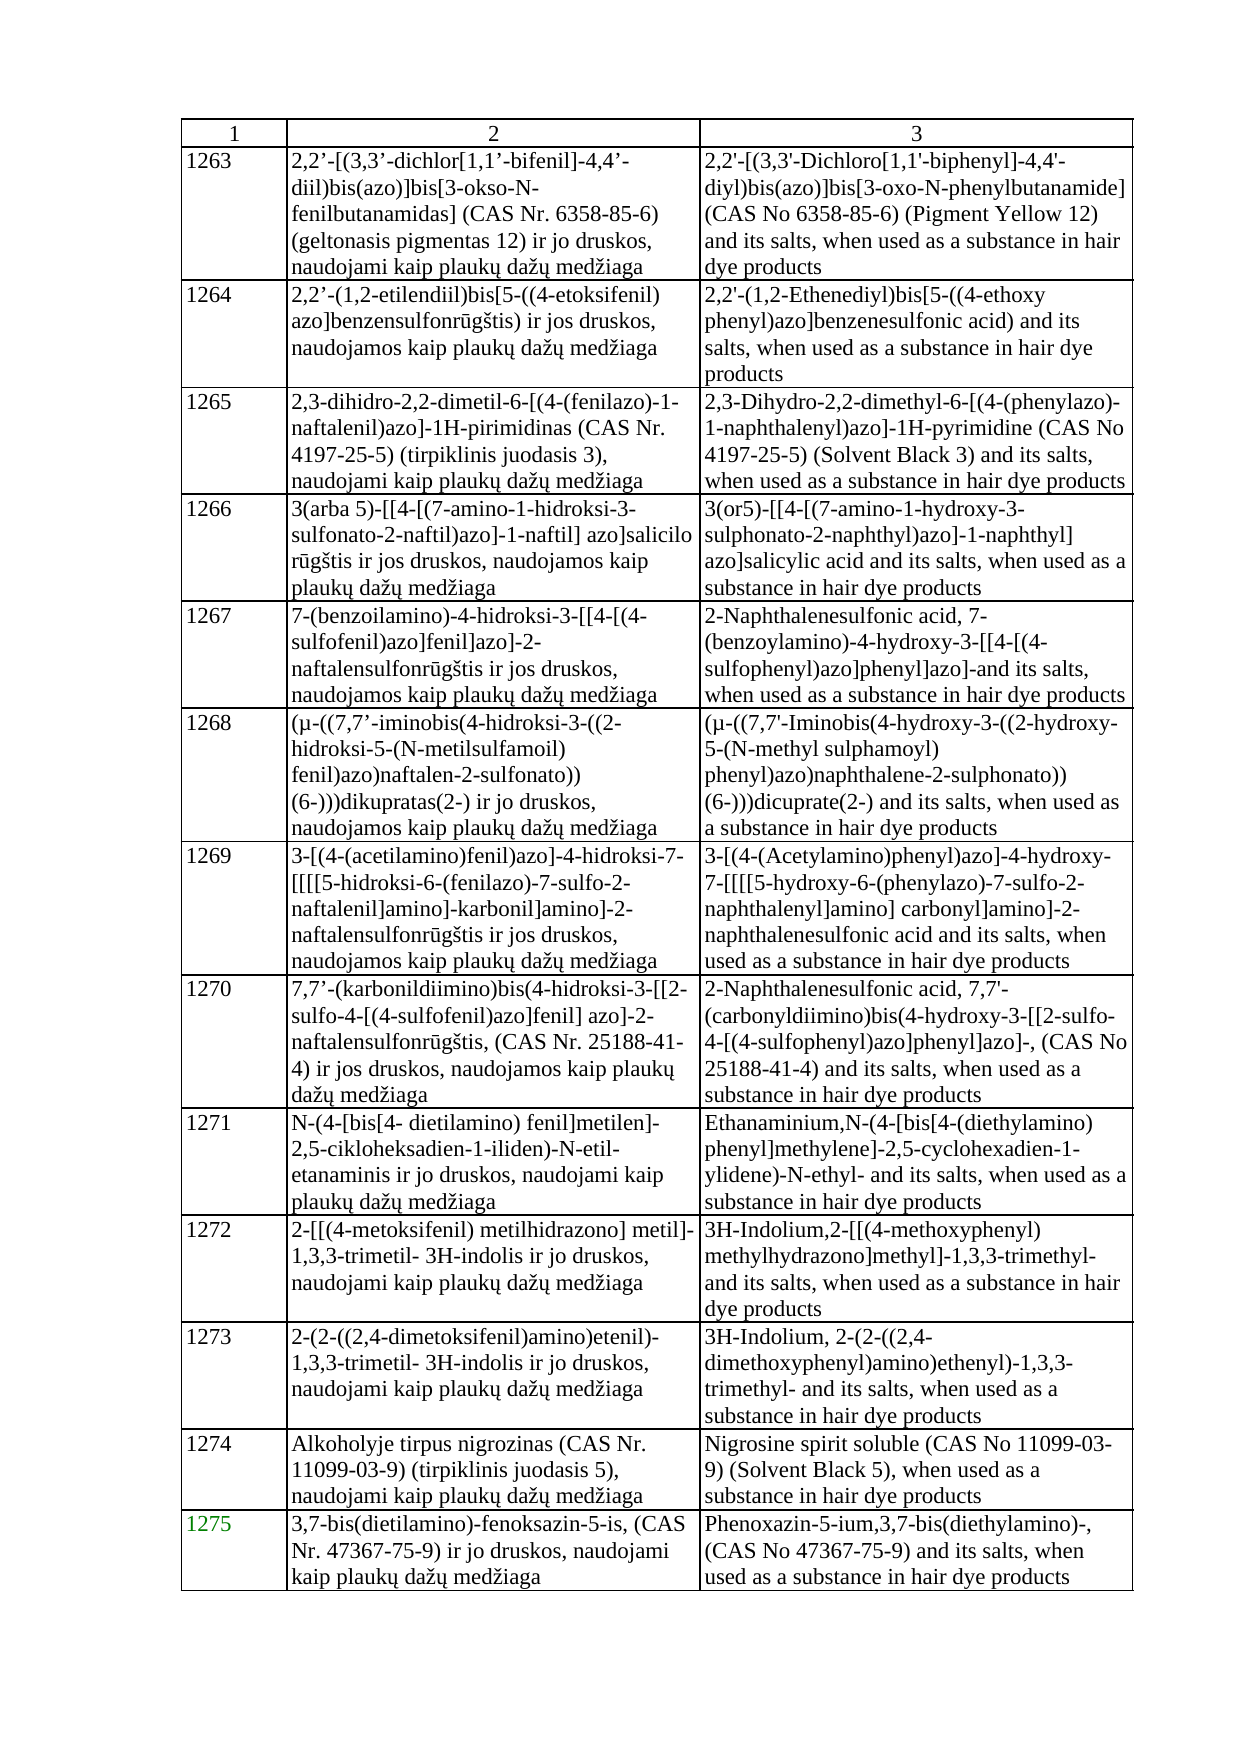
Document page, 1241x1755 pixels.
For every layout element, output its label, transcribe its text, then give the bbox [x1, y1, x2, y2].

table_cell 1274 [182, 1430, 286, 1509]
table_cell 1266 [182, 495, 286, 600]
table_cell 1272 [182, 1216, 286, 1321]
table_cell (µ-((7,7’-iminobis(4-hidroksi-3-((2-hidroksi-5-(N-metilsulfamoil) fenil)azo)naftalen-2-sulfonato))(6-)))dikupratas(2-) ir jo druskos, naudojamos kaip plaukų dažų medžiaga [288, 709, 699, 841]
table_header 1 [182, 120, 186, 146]
table_cell 2,2'-(1,2-Ethenediyl)bis[5-((4-ethoxy phenyl)azo]benzenesulfonic acid) and its salts, when used as a substance in hair dye products [701, 281, 1132, 386]
table_cell 1271 [182, 1109, 286, 1214]
table_cell 2-(2-((2,4-dimetoksifenil)amino)etenil)-1,3,3-trimetil- 3H-indolis ir jo druskos, naudojami kaip plaukų dažų medžiaga [288, 1323, 699, 1428]
table_cell 3H-Indolium,2-[[(4-methoxyphenyl) methylhydrazono]methyl]-1,3,3-trimethyl- and its salts, when used as a substance in hair dye products [701, 1216, 1132, 1321]
table_cell 3(arba 5)-[[4-[(7-amino-1-hidroksi-3-sulfonato-2-naftil)azo]-1-naftil] azo]salicilo rūgštis ir jos druskos, naudojamos kaip plaukų dažų medžiaga [288, 495, 699, 600]
table_cell 2-Naphthalenesulfonic acid, 7,7'-(carbonyldiimino)bis(4-hydroxy-3-[[2-sulfo-4-[(4-sulfophenyl)azo]phenyl]azo]-, (CAS No 25188-41-4) and its salts, when used as a substance in hair dye products [701, 976, 1132, 1107]
table_cell 2-[[(4-metoksifenil) metilhidrazono] metil]-1,3,3-trimetil- 3H-indolis ir jo druskos, naudojami kaip plaukų dažų medžiaga [288, 1216, 699, 1321]
table_cell 3-[(4-(Acetylamino)phenyl)azo]-4-hydroxy-7-[[[[5-hydroxy-6-(phenylazo)-7-sulfo-2-naphthalenyl]amino] carbonyl]amino]-2-naphthalenesulfonic acid and its salts, when used as a substance in hair dye products [701, 842, 1132, 974]
table_cell 3-[(4-(acetilamino)fenil)azo]-4-hidroksi-7-[[[[5-hidroksi-6-(fenilazo)-7-sulfo-2-naftalenil]amino]-karbonil]amino]-2-naftalensulfonrūgštis ir jos druskos, naudojamos kaip plaukų dažų medžiaga [288, 842, 699, 974]
table_cell 2,2’-(1,2-etilendiil)bis[5-((4-etoksifenil) azo]benzensulfonrūgštis) ir jos druskos, naudojamos kaip plaukų dažų medžiaga [288, 281, 699, 386]
table_cell Phenoxazin-5-ium,3,7-bis(diethylamino)-, (CAS No 47367-75-9) and its salts, when used as a substance in hair dye products [701, 1511, 1132, 1589]
table_cell 2,3-Dihydro-2,2-dimethyl-6-[(4-(phenylazo)-1-naphthalenyl)azo]-1H-pyrimidine (CAS No 4197-25-5) (Solvent Black 3) and its salts, when used as a substance in hair dye products [701, 388, 1132, 493]
table_cell Nigrosine spirit soluble (CAS No 11099-03-9) (Solvent Black 5), when used as a substance in hair dye products [701, 1430, 1132, 1509]
table_header 3 [1128, 120, 1132, 146]
table_cell 1265 [182, 388, 286, 493]
table_cell 1264 [182, 281, 286, 386]
table_cell 3H-Indolium, 2-(2-((2,4-dimethoxyphenyl)amino)ethenyl)-1,3,3-trimethyl- and its salts, when used as a substance in hair dye products [701, 1323, 1132, 1428]
table_cell 7,7’-(karbonildiimino)bis(4-hidroksi-3-[[2-sulfo-4-[(4-sulfofenil)azo]fenil] azo]-2-naftalensulfonrūgštis, (CAS Nr. 25188-41-4) ir jos druskos, naudojamos kaip plaukų dažų medžiaga [288, 976, 699, 1107]
table_cell 2,3-dihidro-2,2-dimetil-6-[(4-(fenilazo)-1-naftalenil)azo]-1H-pirimidinas (CAS Nr. 4197-25-5) (tirpiklinis juodasis 3), naudojami kaip plaukų dažų medžiaga [288, 388, 699, 493]
table_cell 2-Naphthalenesulfonic acid, 7-(benzoylamino)-4-hydroxy-3-[[4-[(4-sulfophenyl)azo]phenyl]azo]-and its salts, when used as a substance in hair dye products [701, 602, 1132, 707]
table_cell N-(4-[bis[4- dietilamino) fenil]metilen]-2,5-cikloheksadien-1-iliden)-N-etil-etanaminis ir jo druskos, naudojami kaip plaukų dažų medžiaga [288, 1109, 699, 1214]
table_cell (µ-((7,7'-Iminobis(4-hydroxy-3-((2-hydroxy-5-(N-methyl sulphamoyl) phenyl)azo)naphthalene-2-sulphonato))(6-)))dicuprate(2-) and its salts, when used as a substance in hair dye products [701, 709, 1132, 841]
table_cell 3,7-bis(dietilamino)-fenoksazin-5-is, (CAS Nr. 47367-75-9) ir jo druskos, naudojami kaip plaukų dažų medžiaga [288, 1511, 699, 1589]
table_cell 2,2'-[(3,3'-Dichloro[1,1'-biphenyl]-4,4'-diyl)bis(azo)]bis[3-oxo-N-phenylbutanamide] (CAS No 6358-85-6) (Pigment Yellow 12) and its salts, when used as a substance in hair dye products [701, 148, 1132, 279]
table_cell 1270 [182, 976, 286, 1107]
table_cell Alkoholyje tirpus nigrozinas (CAS Nr. 11099-03-9) (tirpiklinis juodasis 5), naudojami kaip plaukų dažų medžiaga [288, 1430, 699, 1509]
table_cell 1275 [182, 1511, 286, 1589]
table_cell Ethanaminium,N-(4-[bis[4-(diethylamino) phenyl]methylene]-2,5-cyclohexadien-1-ylidene)-N-ethyl- and its salts, when used as a substance in hair dye products [701, 1109, 1132, 1214]
table_cell 1267 [182, 602, 286, 707]
table_cell 1268 [182, 709, 286, 841]
table_cell 7-(benzoilamino)-4-hidroksi-3-[[4-[(4-sulfofenil)azo]fenil]azo]-2-naftalensulfonrūgštis ir jos druskos, naudojamos kaip plaukų dažų medžiaga [288, 602, 699, 707]
table_cell 1273 [182, 1323, 286, 1428]
table_cell 1263 [182, 148, 286, 279]
table_cell 3(or5)-[[4-[(7-amino-1-hydroxy-3-sulphonato-2-naphthyl)azo]-1-naphthyl] azo]salicylic acid and its salts, when used as a substance in hair dye products [701, 495, 1132, 600]
table_cell 2,2’-[(3,3’-dichlor[1,1’-bifenil]-4,4’-diil)bis(azo)]bis[3-okso-N-fenilbutanamidas] (CAS Nr. 6358-85-6) (geltonasis pigmentas 12) ir jo druskos, naudojami kaip plaukų dažų medžiaga [288, 148, 699, 279]
table_cell 1269 [182, 842, 286, 974]
